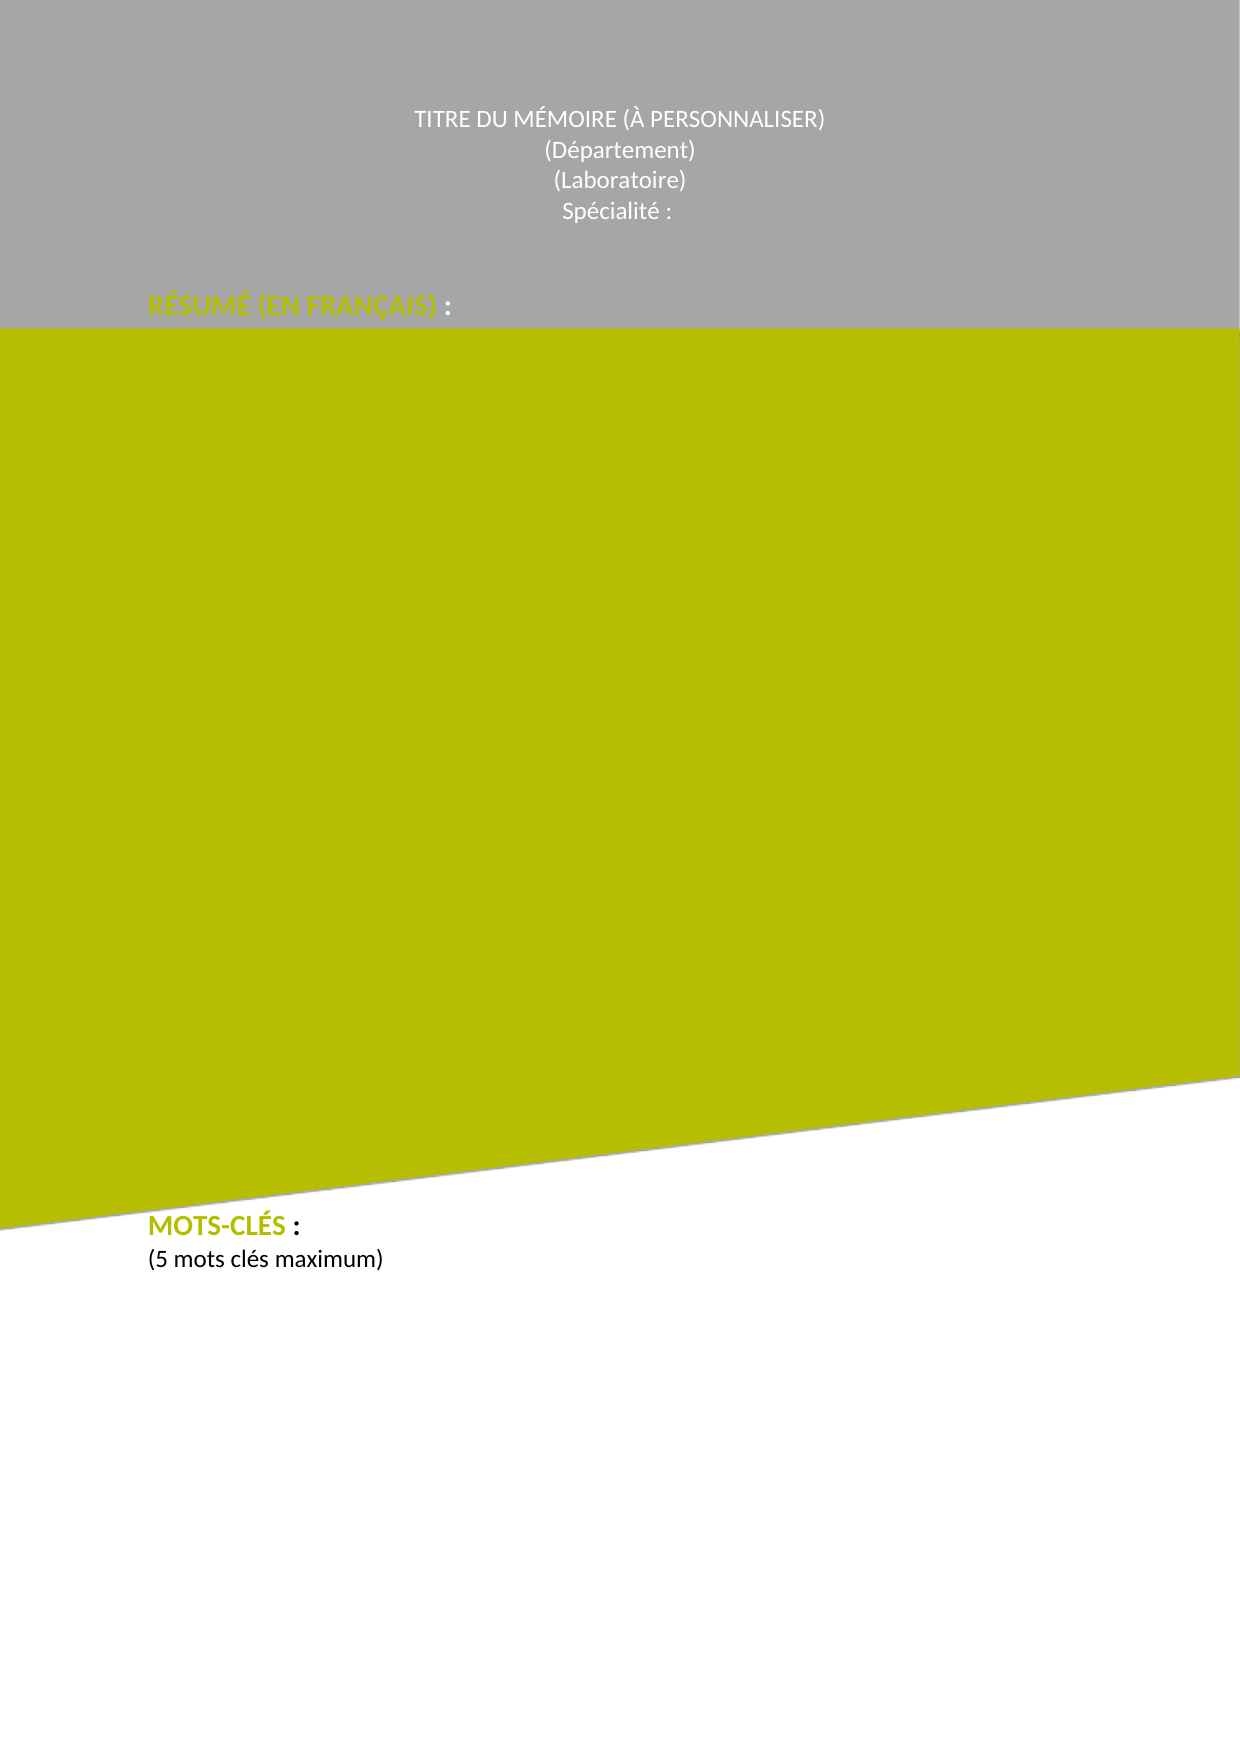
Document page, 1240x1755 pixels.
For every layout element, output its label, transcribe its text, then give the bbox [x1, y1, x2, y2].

subtitle Mots-clés : [148, 1207, 1092, 1243]
subtitle (5 mots clés maximum) [148, 1243, 1092, 1273]
